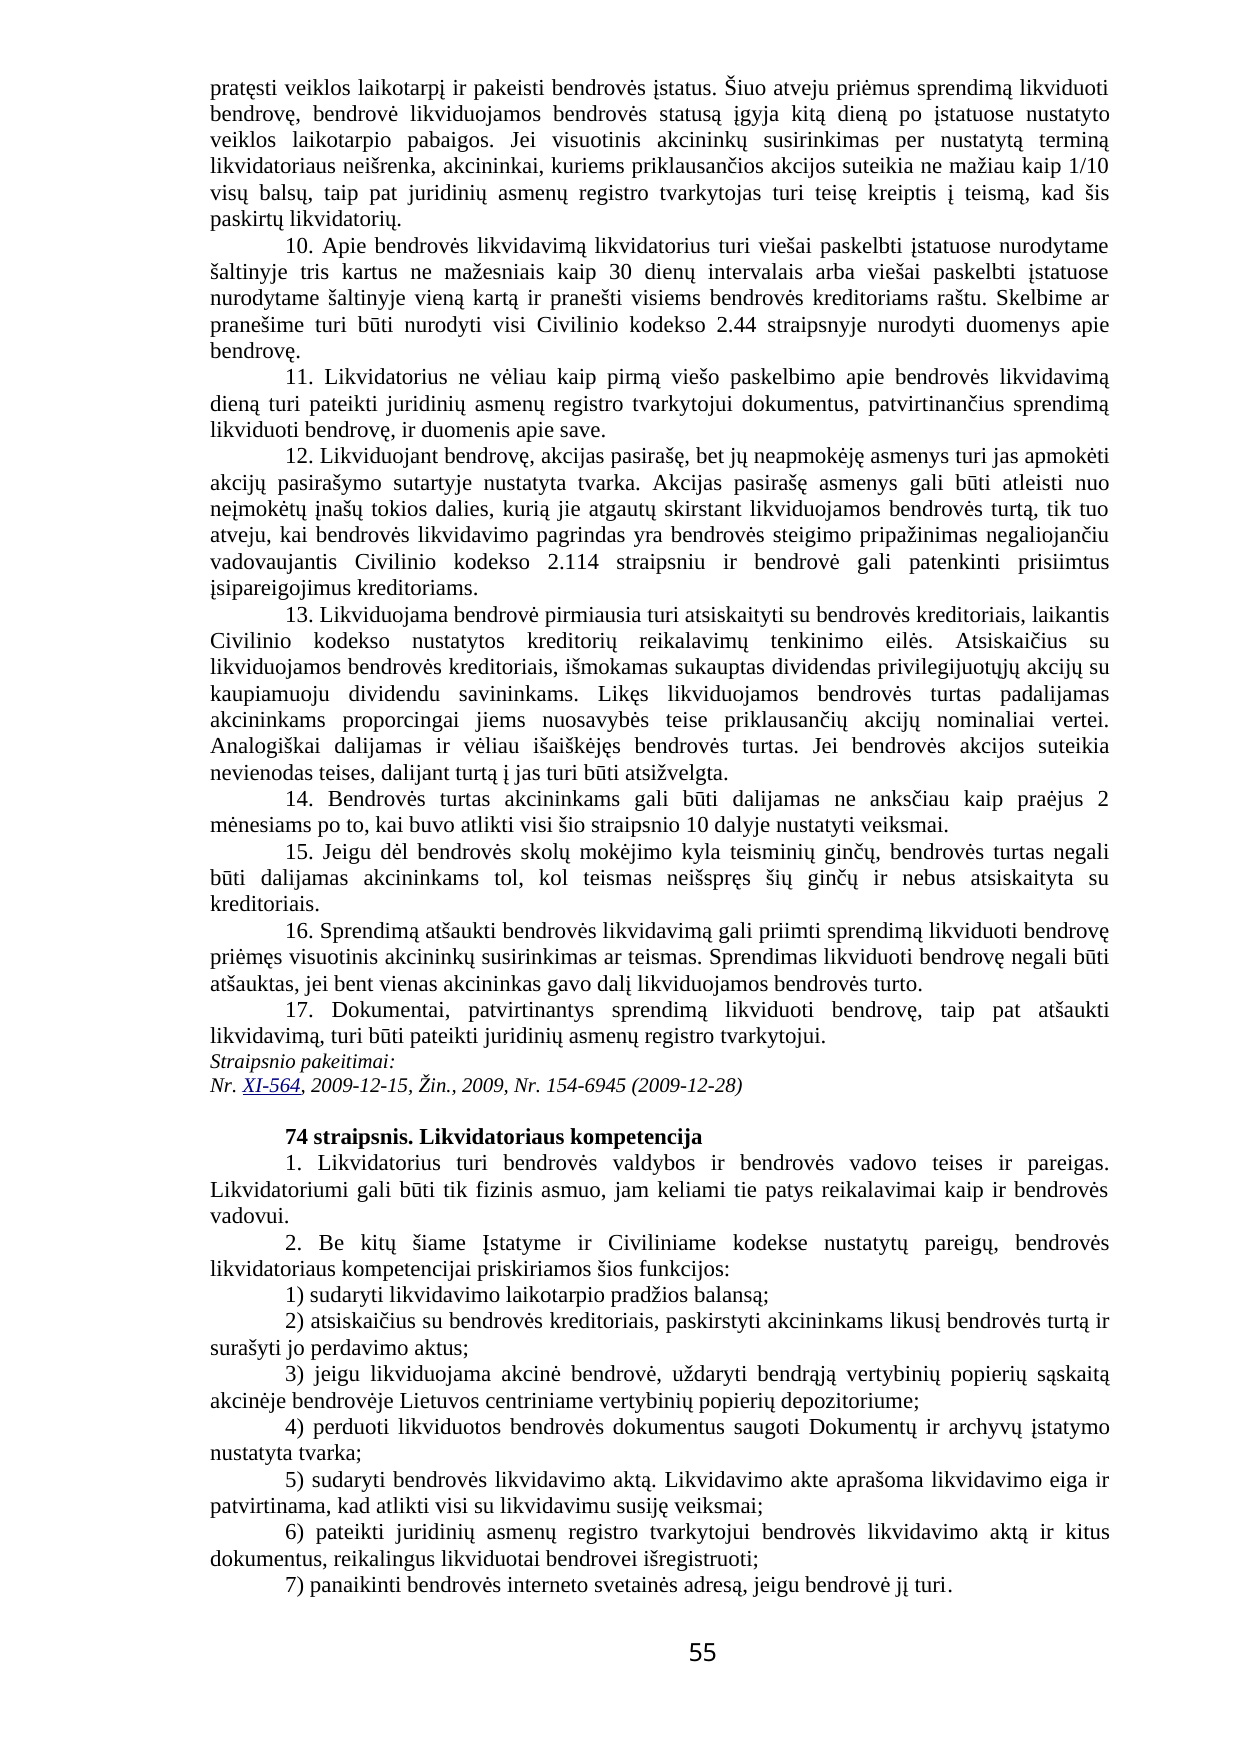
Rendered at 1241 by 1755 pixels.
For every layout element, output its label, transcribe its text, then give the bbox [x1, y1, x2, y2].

text 11. Likvidatorius ne vėliau kaip pirmą viešo paskelbimo apie bendrovės likvidavimą dieną turi pateikti juridinių asmenų registro tvarkytojui dokumentus, patvirtinančius sprendimą likviduoti bendrovę, ir duomenis apie save. [210, 363, 1111, 442]
text Nr. XI-564, 2009-12-15, Žin., 2009, Nr. 154-6945 (2009-12-28) [210, 1073, 1120, 1097]
text 1. Likvidatorius turi bendrovės valdybos ir bendrovės vadovo teises ir pareigas. Likvidatoriumi gali būti tik fizinis asmuo, jam keliami tie patys reikalavimai kaip ir bendrovės vadovui. [210, 1149, 1111, 1228]
text 4) perduoti likviduotos bendrovės dokumentus saugoti Dokumentų ir archyvų įstatymo nustatyta tvarka; [210, 1413, 1111, 1466]
text 13. Likviduojama bendrovė pirmiausia turi atsiskaityti su bendrovės kreditoriais, laikantis Civilinio kodekso nustatytos kreditorių reikalavimų tenkinimo eilės. Atsiskaičius su likviduojamos bendrovės kreditoriais, išmokamas sukauptas dividendas privilegijuotųjų akcijų su kaupiamuoju dividendu savininkams. Likęs likviduojamos bendrovės turtas padalijamas akcininkams proporcingai jiems nuosavybės teise priklausančių akcijų nominaliai vertei. Analogiškai dalijamas ir vėliau išaiškėjęs bendrovės turtas. Jei bendrovės akcijos suteikia nevienodas teises, dalijant turtą į jas turi būti atsižvelgta. [210, 601, 1111, 785]
text 2. Be kitų šiame Įstatyme ir Civiliniame kodekse nustatytų pareigų, bendrovės likvidatoriaus kompetencijai priskiriamos šios funkcijos: [210, 1228, 1111, 1281]
text 17. Dokumentai, patvirtinantys sprendimą likviduoti bendrovę, taip pat atšaukti likvidavimą, turi būti pateikti juridinių asmenų registro tvarkytojui. [210, 996, 1111, 1049]
text Straipsnio pakeitimai: [210, 1049, 1111, 1073]
text 12. Likviduojant bendrovę, akcijas pasirašę, bet jų neapmokėję asmenys turi jas apmokėti akcijų pasirašymo sutartyje nustatyta tvarka. Akcijas pasirašę asmenys gali būti atleisti nuo neįmokėtų įnašų tokios dalies, kurią jie atgautų skirstant likviduojamos bendrovės turtą, tik tuo atveju, kai bendrovės likvidavimo pagrindas yra bendrovės steigimo pripažinimas negaliojančiu vadovaujantis Civilinio kodekso 2.114 straipsniu ir bendrovė gali patenkinti prisiimtus įsipareigojimus kreditoriams. [210, 442, 1111, 601]
text 7) panaikinti bendrovės interneto svetainės adresą, jeigu bendrovė jį turi. [210, 1571, 1111, 1597]
text 10. Apie bendrovės likvidavimą likvidatorius turi viešai paskelbti įstatuose nurodytame šaltinyje tris kartus ne mažesniais kaip 30 dienų intervalais arba viešai paskelbti įstatuose nurodytame šaltinyje vieną kartą ir pranešti visiems bendrovės kreditoriams raštu. Skelbime ar pranešime turi būti nurodyti visi Civilinio kodekso 2.44 straipsnyje nurodyti duomenys apie bendrovę. [210, 232, 1110, 363]
text 6) pateikti juridinių asmenų registro tvarkytojui bendrovės likvidavimo aktą ir kitus dokumentus, reikalingus likviduotai bendrovei išregistruoti; [210, 1518, 1111, 1571]
text 2) atsiskaičius su bendrovės kreditoriais, paskirstyti akcininkams likusį bendrovės turtą ir surašyti jo perdavimo aktus; [210, 1308, 1111, 1360]
text 3) jeigu likviduojama akcinė bendrovė, uždaryti bendrąją vertybinių popierių sąskaitą akcinėje bendrovėje Lietuvos centriniame vertybinių popierių depozitoriume; [210, 1360, 1111, 1413]
text 14. Bendrovės turtas akcininkams gali būti dalijamas ne anksčiau kaip praėjus 2 mėnesiams po to, kai buvo atlikti visi šio straipsnio 10 dalyje nustatyti veiksmai. [210, 785, 1111, 838]
text 5) sudaryti bendrovės likvidavimo aktą. Likvidavimo akte aprašoma likvidavimo eiga ir patvirtinama, kad atlikti visi su likvidavimu susiję veiksmai; [210, 1466, 1111, 1518]
text 16. Sprendimą atšaukti bendrovės likvidavimą gali priimti sprendimą likviduoti bendrovę priėmęs visuotinis akcininkų susirinkimas ar teismas. Sprendimas likviduoti bendrovę negali būti atšauktas, jei bent vienas akcininkas gavo dalį likviduojamos bendrovės turto. [210, 917, 1111, 996]
text 15. Jeigu dėl bendrovės skolų mokėjimo kyla teisminių ginčų, bendrovės turtas negali būti dalijamas akcininkams tol, kol teismas neišspręs šių ginčų ir nebus atsiskaityta su kreditoriais. [210, 838, 1111, 917]
text pratęsti veiklos laikotarpį ir pakeisti bendrovės įstatus. Šiuo atveju priėmus sprendimą likviduoti bendrovę, bendrovė likviduojamos bendrovės statusą įgyja kitą dieną po įstatuose nustatyto veiklos laikotarpio pabaigos. Jei visuotinis akcininkų susirinkimas per nustatytą terminą likvidatoriaus neišrenka, akcininkai, kuriems priklausančios akcijos suteikia ne mažiau kaip 1/10 visų balsų, taip pat juridinių asmenų registro tvarkytojas turi teisę kreiptis į teismą, kad šis paskirtų likvidatorių. [210, 73, 1111, 232]
text 1) sudaryti likvidavimo laikotarpio pradžios balansą; [210, 1281, 1111, 1308]
text 74 straipsnis. Likvidatoriaus kompetencija [210, 1123, 1111, 1149]
